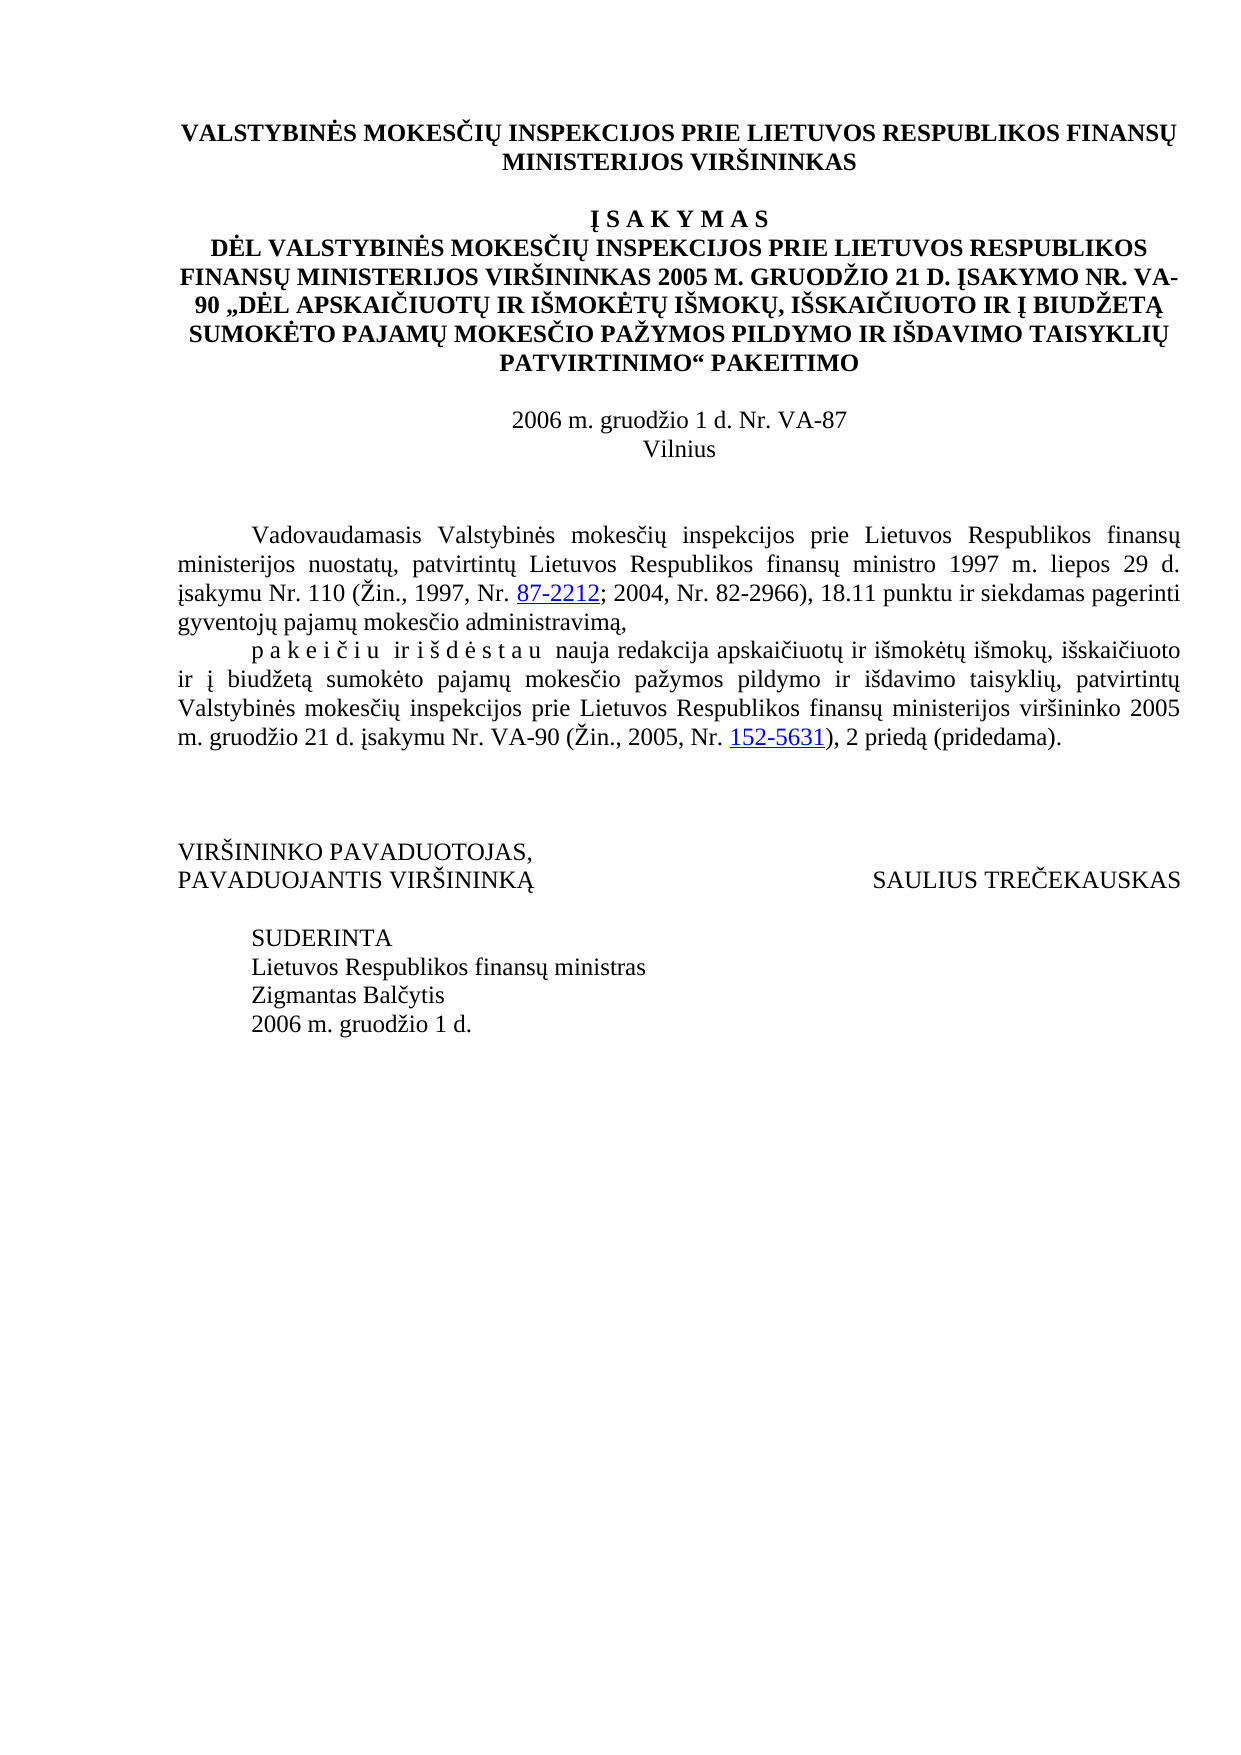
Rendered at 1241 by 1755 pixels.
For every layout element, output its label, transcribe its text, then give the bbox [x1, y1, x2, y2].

text Zigmantas Balčytis [177, 981, 1181, 1009]
text VIRŠININKO PAVADUOTOJAS, [177, 837, 1181, 866]
text Lietuvos Respublikos finansų ministras [177, 952, 1181, 981]
text SUDERINTA [177, 923, 1181, 952]
text Vilnius [177, 434, 1181, 463]
text PAVADUOJANTIS VIRŠININKĄ SAULIUS TREČEKAUSKAS [177, 866, 1181, 894]
text pakeičiu ir išdėstau nauja redakcija apskaičiuotų ir išmokėtų išmokų, išskaičiuoto ir į biudžetą sumokėto pajamų mokesčio pažymos pildymo ir išdavimo taisyklių, patvirtintų Valstybinės mokesčių inspekcijos prie Lietuvos Respublikos finansų ministerijos viršininko 2005 m. gruodžio 21 d. įsakymu Nr. VA-90 (Žin., 2005, Nr. 152-5631), 2 priedą (pridedama). [177, 636, 1181, 751]
text VALSTYBINĖS MOKESČIŲ INSPEKCIJOS PRIE LIETUVOS RESPUBLIKOS FINANSŲ MINISTERIJOS VIRŠININKAS [177, 118, 1181, 176]
text DĖL VALSTYBINĖS MOKESČIŲ INSPEKCIJOS PRIE LIETUVOS RESPUBLIKOS FINANSŲ MINISTERIJOS VIRŠININKAS 2005 M. GRUODŽIO 21 D. ĮSAKYMO NR. VA-90 „DĖL APSKAIČIUOTŲ IR IŠMOKĖTŲ IŠMOKŲ, IŠSKAIČIUOTO IR Į BIUDŽETĄ SUMOKĖTO PAJAMŲ MOKESČIO PAŽYMOS PILDYMO IR IŠDAVIMO TAISYKLIŲ PATVIRTINIMO“ PAKEITIMO [177, 233, 1181, 377]
text 2006 m. gruodžio 1 d. Nr. VA-87 [177, 406, 1181, 434]
text Vadovaudamasis Valstybinės mokesčių inspekcijos prie Lietuvos Respublikos finansų ministerijos nuostatų, patvirtintų Lietuvos Respublikos finansų ministro 1997 m. liepos 29 d. įsakymu Nr. 110 (Žin., 1997, Nr. 87-2212; 2004, Nr. 82-2966), 18.11 punktu ir siekdamas pagerinti gyventojų pajamų mokesčio administravimą, [177, 521, 1181, 636]
text 2006 m. gruodžio 1 d. [177, 1009, 1181, 1038]
text Į S A K Y M A S [177, 204, 1181, 233]
